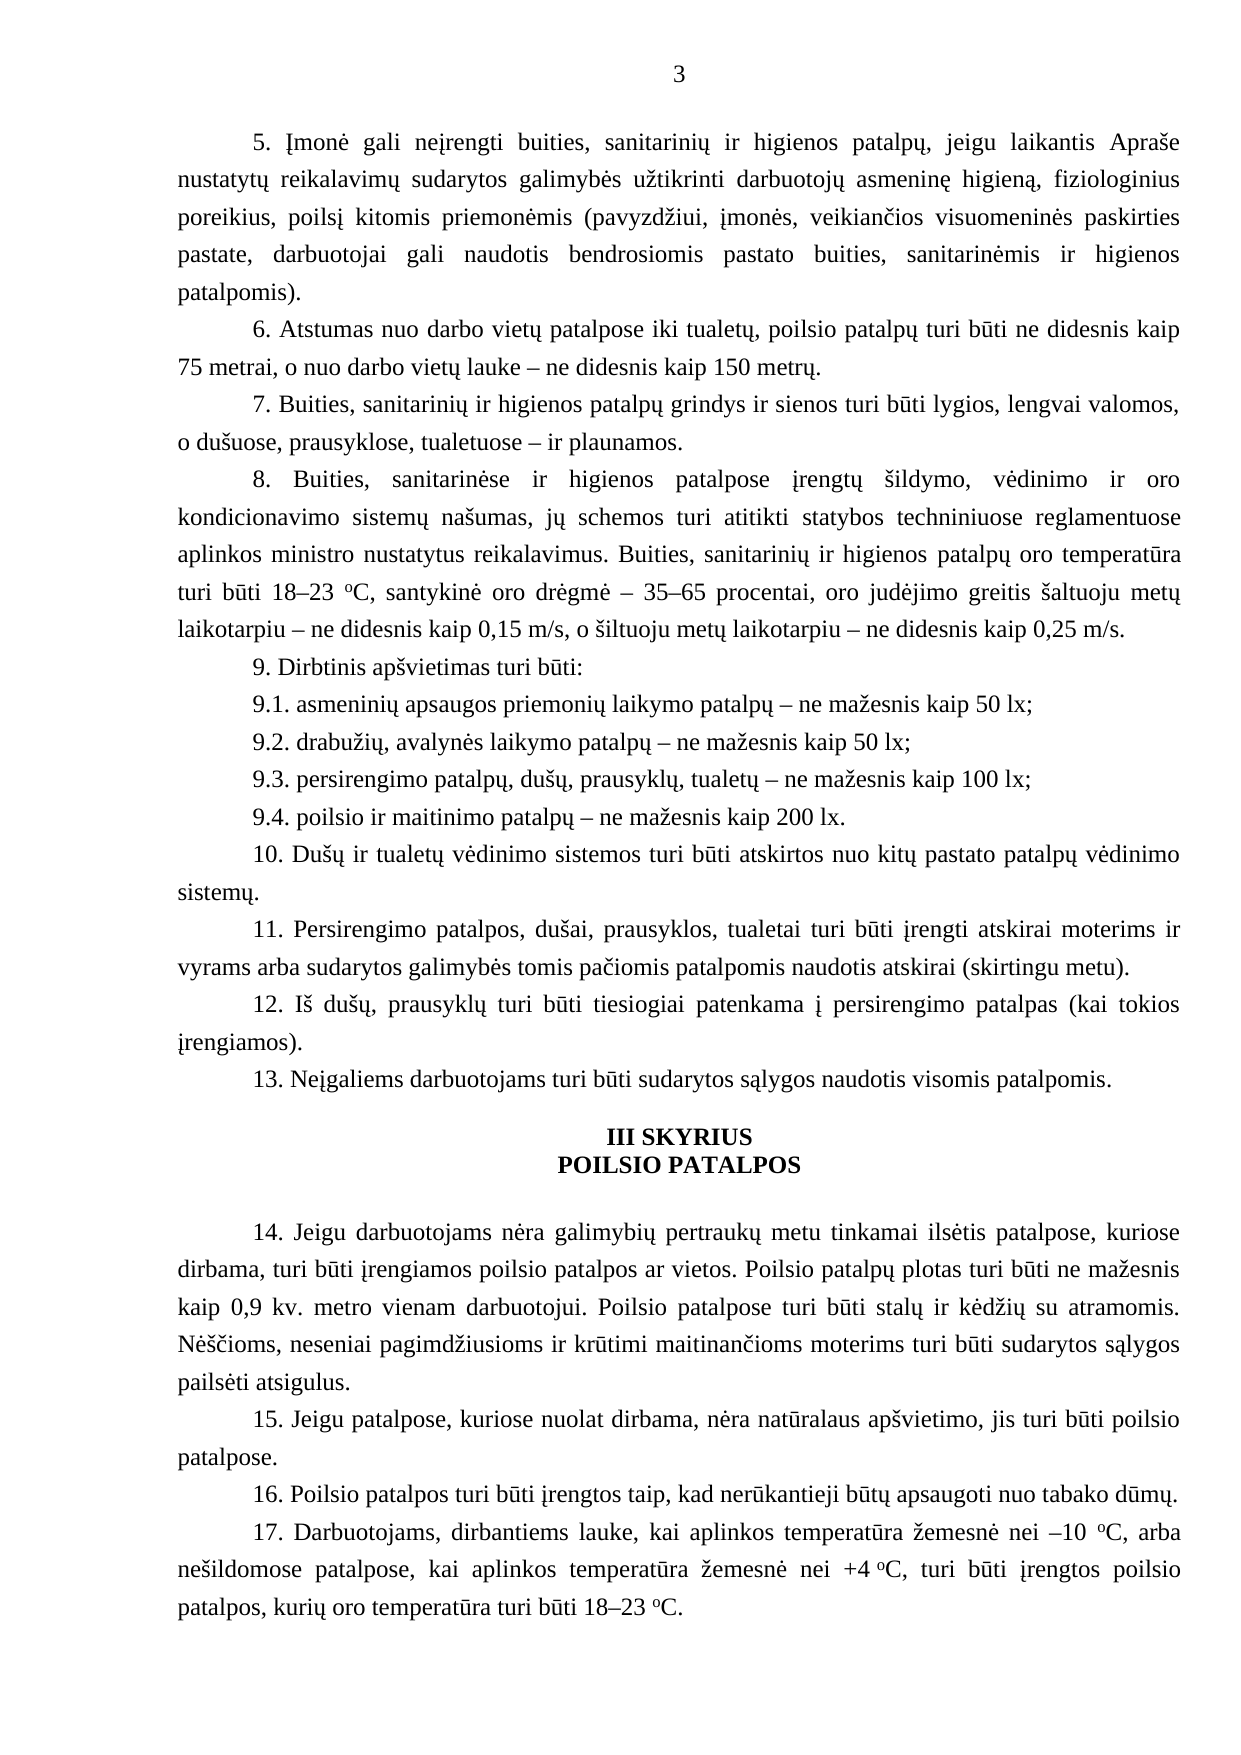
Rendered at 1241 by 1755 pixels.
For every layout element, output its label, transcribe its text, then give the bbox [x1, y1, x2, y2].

text 5. Įmonė gali neįrengti buities, sanitarinių ir higienos patalpų, jeigu laikantis Apraše nustatytų reikalavimų sudarytos galimybės užtikrinti darbuotojų asmeninę higieną, fiziologinius poreikius, poilsį kitomis priemonėmis (pavyzdžiui, įmonės, veikiančios visuomeninės paskirties pastate, darbuotojai gali naudotis bendrosiomis pastato buities, sanitarinėmis ir higienos patalpomis). [177, 118, 1181, 306]
text 13. Neįgaliems darbuotojams turi būti sudarytos sąlygos naudotis visomis patalpomis. [177, 1056, 1181, 1093]
text 7. Buities, sanitarinių ir higienos patalpų grindys ir sienos turi būti lygios, lengvai valomos, o dušuose, prausyklose, tualetuose – ir plaunamos. [177, 381, 1181, 456]
text III SKYRIUS [177, 1122, 1181, 1151]
text 11. Persirengimo patalpos, dušai, prausyklos, tualetai turi būti įrengti atskirai moterims ir vyrams arba sudarytos galimybės tomis pačiomis patalpomis naudotis atskirai (skirtingu metu). [177, 906, 1181, 981]
text 9.4. poilsio ir maitinimo patalpų – ne mažesnis kaip 200 lx. [177, 793, 1181, 831]
text 8. Buities, sanitarinėse ir higienos patalpose įrengtų šildymo, vėdinimo ir oro kondicionavimo sistemų našumas, jų schemos turi atitikti statybos techniniuose reglamentuose aplinkos ministro nustatytus reikalavimus. Buities, sanitarinių ir higienos patalpų oro temperatūra turi būti 18–23 oC, santykinė oro drėgmė – 35–65 procentai, oro judėjimo greitis šaltuoju metų laikotarpiu – ne didesnis kaip 0,15 m/s, o šiltuoju metų laikotarpiu – ne didesnis kaip 0,25 m/s. [177, 456, 1181, 643]
text 9.2. drabužių, avalynės laikymo patalpų – ne mažesnis kaip 50 lx; [177, 718, 1181, 756]
text 17. Darbuotojams, dirbantiems lauke, kai aplinkos temperatūra žemesnė nei –10 oC, arba nešildomose patalpose, kai aplinkos temperatūra žemesnė nei +4 oC, turi būti įrengtos poilsio patalpos, kurių oro temperatūra turi būti 18–23 oC. [177, 1508, 1181, 1621]
text 9. Dirbtinis apšvietimas turi būti: [177, 643, 1181, 681]
text POILSIO PATALPOS [177, 1151, 1181, 1179]
text 15. Jeigu patalpose, kuriose nuolat dirbama, nėra natūralaus apšvietimo, jis turi būti poilsio patalpose. [177, 1396, 1181, 1471]
text 9.3. persirengimo patalpų, dušų, prausyklų, tualetų – ne mažesnis kaip 100 lx; [177, 756, 1181, 793]
text 9.1. asmeninių apsaugos priemonių laikymo patalpų – ne mažesnis kaip 50 lx; [177, 681, 1181, 718]
text 10. Dušų ir tualetų vėdinimo sistemos turi būti atskirtos nuo kitų pastato patalpų vėdinimo sistemų. [177, 831, 1181, 906]
text 16. Poilsio patalpos turi būti įrengtos taip, kad nerūkantieji būtų apsaugoti nuo tabako dūmų. [177, 1471, 1181, 1508]
text 6. Atstumas nuo darbo vietų patalpose iki tualetų, poilsio patalpų turi būti ne didesnis kaip 75 metrai, o nuo darbo vietų lauke – ne didesnis kaip 150 metrų. [177, 306, 1181, 381]
text 12. Iš dušų, prausyklų turi būti tiesiogiai patenkama į persirengimo patalpas (kai tokios įrengiamos). [177, 981, 1181, 1056]
text 14. Jeigu darbuotojams nėra galimybių pertraukų metu tinkamai ilsėtis patalpose, kuriose dirbama, turi būti įrengiamos poilsio patalpos ar vietos. Poilsio patalpų plotas turi būti ne mažesnis kaip 0,9 kv. metro vienam darbuotojui. Poilsio patalpose turi būti stalų ir kėdžių su atramomis. Nėščioms, neseniai pagimdžiusioms ir krūtimi maitinančioms moterims turi būti sudarytos sąlygos pailsėti atsigulus. [177, 1208, 1181, 1396]
